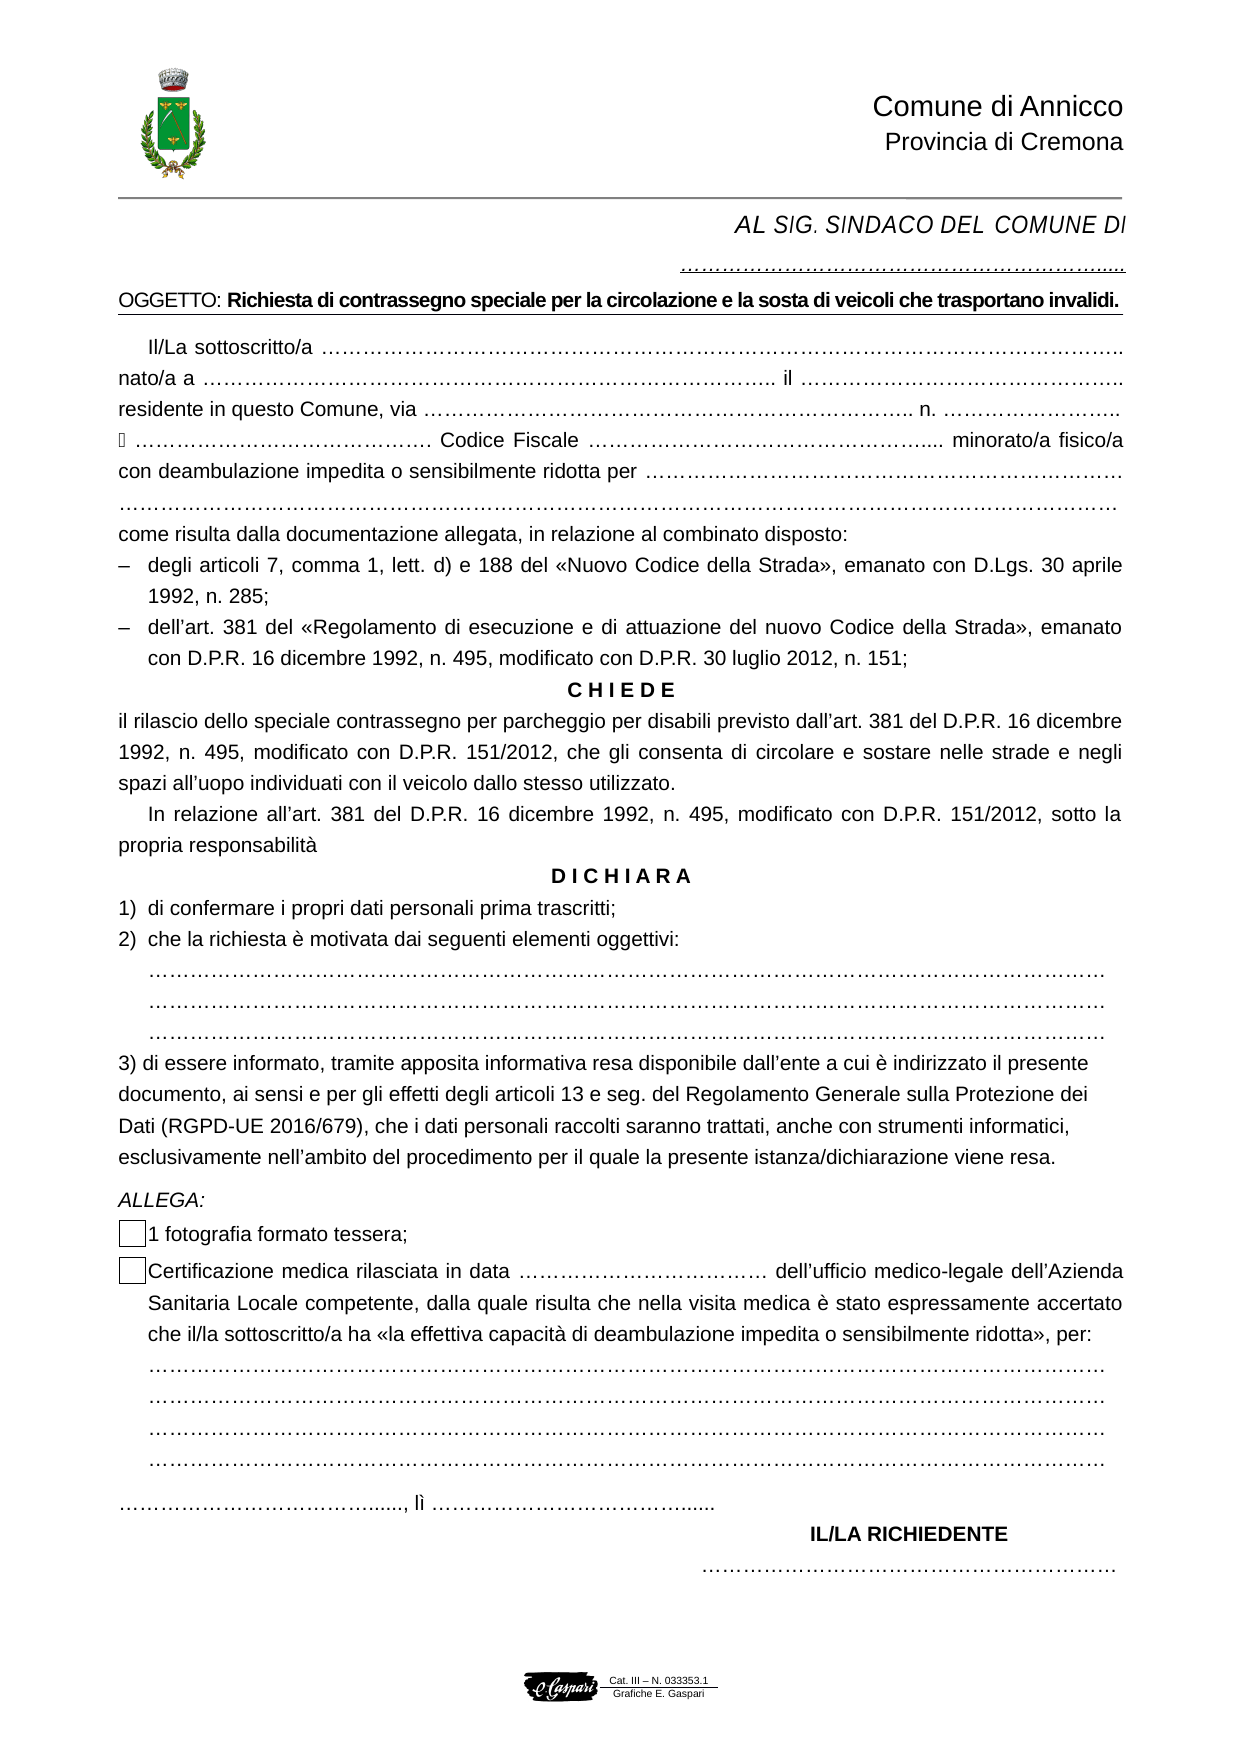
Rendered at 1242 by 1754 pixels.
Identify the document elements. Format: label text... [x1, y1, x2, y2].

picture [523, 1671, 598, 1702]
text Provincia di Cremona [224, 127, 1123, 156]
text ………………………………………………………………………………………………………………………… [148, 989, 1123, 1013]
picture [122, 58, 224, 189]
text 2) che la richiesta è motivata dai seguenti elementi oggettivi: [118, 927, 1123, 951]
text 1) di confermare i propri dati personali prima trascritti; [118, 895, 1123, 919]
text In relazione all’art. 381 del D.P.R. 16 dicembre 1992, n. 495, modificato con D.P.R. 151/2012, sotto la propria responsabilità [118, 802, 1123, 857]
text Certificazione medica rilasciata in data ……………………………… dell’ufficio medico-legale dell’Azienda Sanitaria Locale competente, dalla quale risulta che nella visita medica è stato espressamente accertato che il/la sottoscritto/a ha «la effettiva capacità di deambulazione impedita o sensibilmente ridotta», per: [118, 1256, 1123, 1346]
text ………………………………………………………………………………………………………………………… [148, 958, 1123, 982]
text AL SIG. SINDACO DEL COMUNE DI [561, 210, 1126, 239]
text – degli articoli 7, comma 1, lett. d) e 188 del «Nuovo Codice della Strada», emanato con D.Lgs. 30 aprile 1992, n. 285; [118, 553, 1123, 608]
text come risulta dalla documentazione allegata, in relazione al combinato disposto: [118, 522, 1123, 546]
text C H I E D E [118, 677, 1123, 701]
text 3) di essere informato, tramite apposita informativa resa disponibile dall’ente a cui è indirizzato il presente documento, ai sensi e per gli effetti degli articoli 13 e seg. del Regolamento Generale sulla Protezione dei Dati (RGPD-UE 2016/679), che i dati personali raccolti saranno trattati, anche con strumenti informatici, esclusivamente nell’ambito del procedimento per il quale la presente istanza/dichiarazione viene resa. [118, 1051, 1123, 1168]
text ………………………………………………………………………………………………………………………… [148, 1020, 1123, 1044]
text  ……………………………………. Codice Fiscale ………………………………………….... minorato/a fisico/a con deambulazione impedita o sensibilmente ridotta per …………………………………………………………… ……………………………………………………………………………………………………………………………… [118, 428, 1123, 514]
text ……………………………………………………..... [602, 251, 1126, 275]
text 1 fotografia formato tessera; [118, 1219, 1123, 1247]
text ALLEGA: [118, 1188, 1123, 1212]
text Il/La sottoscritto/a …………………………………………………………………………………………………….. nato/a a ……………………………………………………………………….. il ……………………………………….. residente in questo Comune, via …………………………………………………………….. n. …………………….. [118, 335, 1123, 421]
text il rilascio dello speciale contrassegno per parcheggio per disabili previsto dall’art. 381 del D.P.R. 16 dicembre 1992, n. 495, modificato con D.P.R. 151/2012, che gli consenta di circolare e sostare nelle strade e negli spazi all’uopo individuati con il veicolo dallo stesso utilizzato. [118, 708, 1123, 795]
text ………………………………………………………………………………………………………………………… ………………………………………………………………………………………………………………………… ………………………………………………………………………………………………………………………… ………………………………………………………………………………………………………………………… [148, 1353, 1123, 1471]
text IL/LA RICHIEDENTE [694, 1521, 1123, 1545]
text …………………………………………………… [694, 1553, 1123, 1577]
text OGGETTO: Richiesta di contrassegno speciale per la circolazione e la sosta di veicoli che trasportano invalidi. [118, 288, 1123, 314]
text D I C H I A R A [118, 864, 1123, 888]
text – dell’art. 381 del «Regolamento di esecuzione e di attuazione del nuovo Codice della Strada», emanato con D.P.R. 16 dicembre 1992, n. 495, modificato con D.P.R. 30 luglio 2012, n. 151; [118, 615, 1123, 670]
text ………………………………......, lì ………………………………...... [118, 1490, 1123, 1514]
text Comune di Annicco [224, 89, 1123, 122]
